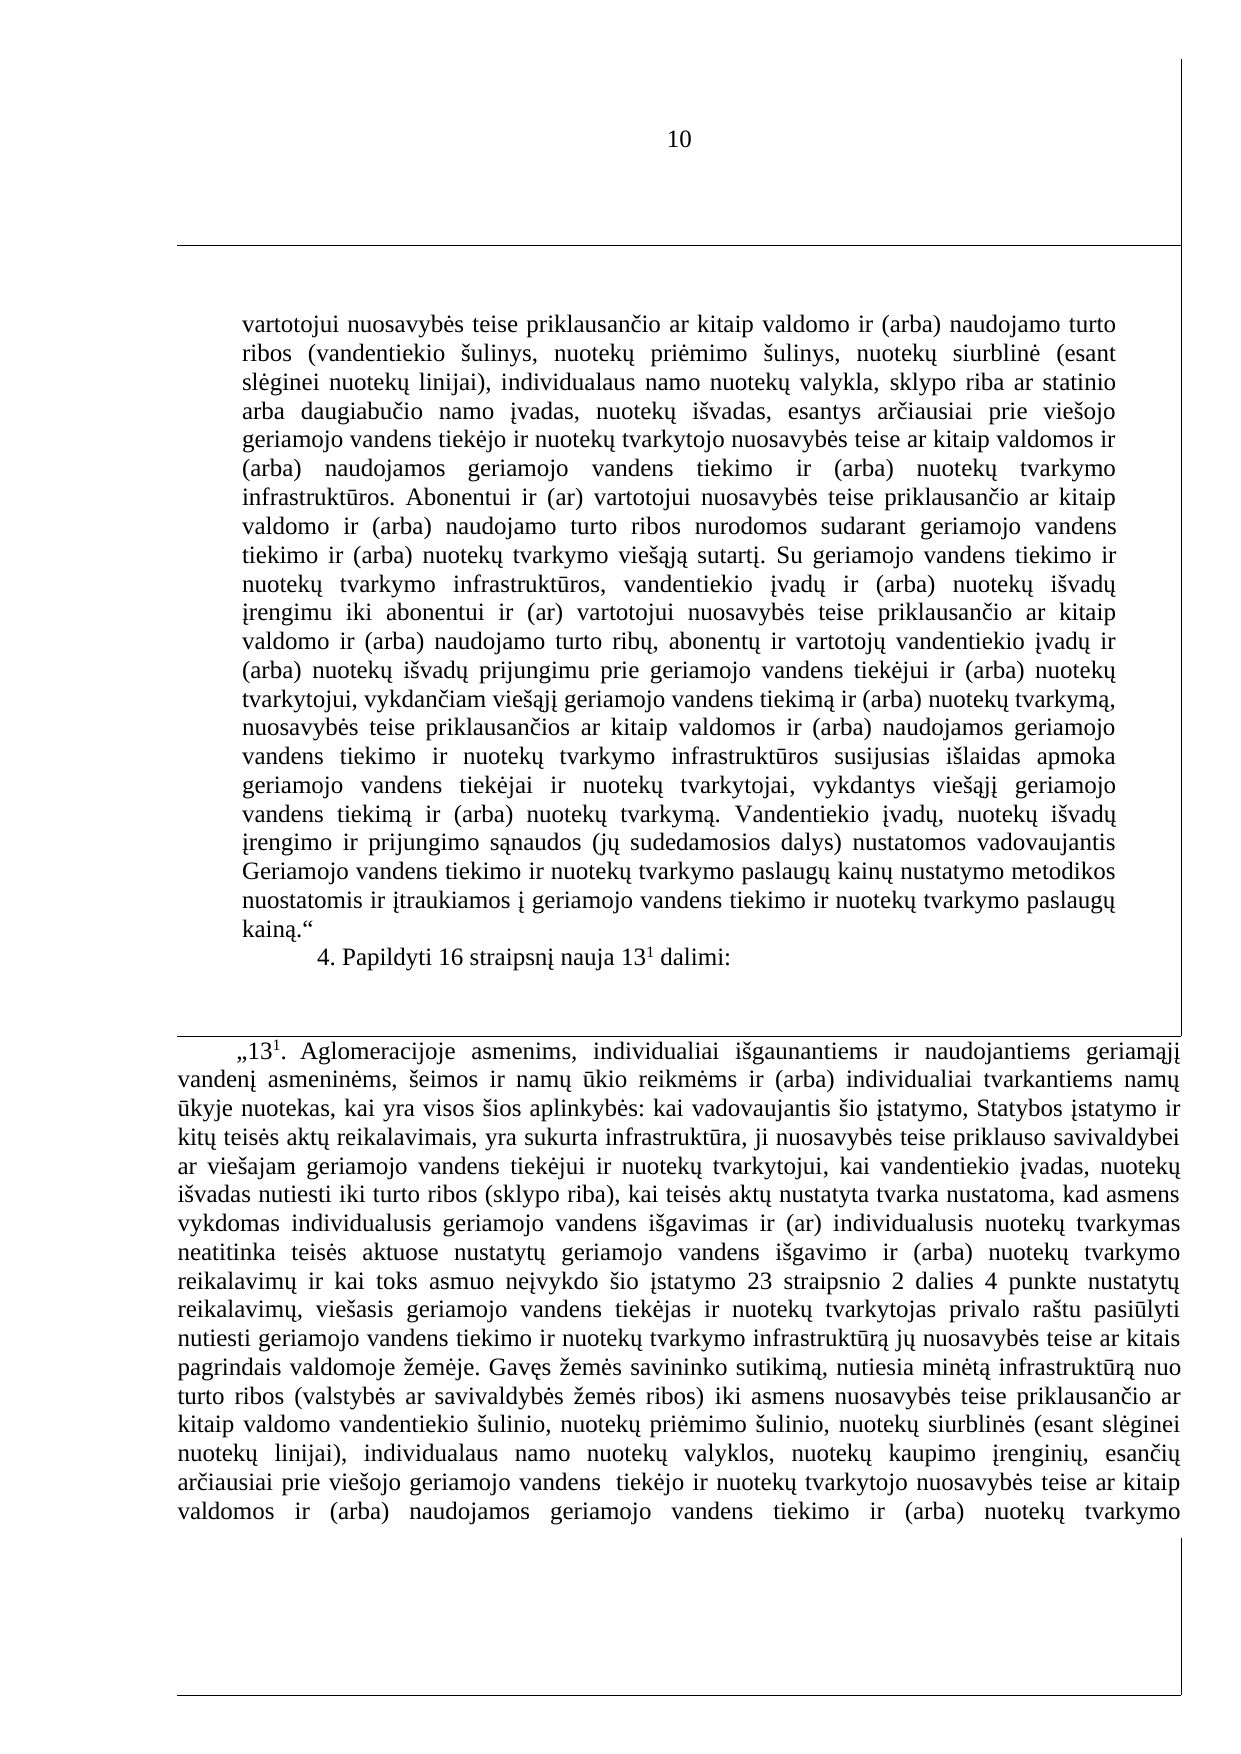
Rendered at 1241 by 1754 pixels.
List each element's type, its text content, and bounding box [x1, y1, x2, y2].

text vartotojui nuosavybės teise priklausančio ar kitaip valdomo ir (arba) naudojamo turto ribos (vandentiekio šulinys, nuotekų priėmimo šulinys, nuotekų siurblinė (esant slėginei nuotekų linijai), individualaus namo nuotekų valykla, sklypo riba ar statinio arba daugiabučio namo įvadas, nuotekų išvadas, esantys arčiausiai prie viešojo geriamojo vandens tiekėjo ir nuotekų tvarkytojo nuosavybės teise ar kitaip valdomos ir (arba) naudojamos geriamojo vandens tiekimo ir (arba) nuotekų tvarkymo infrastruktūros. Abonentui ir (ar) vartotojui nuosavybės teise priklausančio ar kitaip valdomo ir (arba) naudojamo turto ribos nurodomos sudarant geriamojo vandens tiekimo ir (arba) nuotekų tvarkymo viešąją sutartį. Su geriamojo vandens tiekimo ir nuotekų tvarkymo infrastruktūros, vandentiekio įvadų ir (arba) nuotekų išvadų įrengimu iki abonentui ir (ar) vartotojui nuosavybės teise priklausančio ar kitaip valdomo ir (arba) naudojamo turto ribų, abonentų ir vartotojų vandentiekio įvadų ir (arba) nuotekų išvadų prijungimu prie geriamojo vandens tiekėjui ir (arba) nuotekų tvarkytojui, vykdančiam viešąjį geriamojo vandens tiekimą ir (arba) nuotekų tvarkymą, nuosavybės teise priklausančios ar kitaip valdomos ir (arba) naudojamos geriamojo vandens tiekimo ir nuotekų tvarkymo infrastruktūros susijusias išlaidas apmoka geriamojo vandens tiekėjai ir nuotekų tvarkytojai, vykdantys viešąjį geriamojo vandens tiekimą ir (arba) nuotekų tvarkymą. Vandentiekio įvadų, nuotekų išvadų įrengimo ir prijungimo sąnaudos (jų sudedamosios dalys) nustatomos vadovaujantis Geriamojo vandens tiekimo ir nuotekų tvarkymo paslaugų kainų nustatymo metodikos nuostatomis ir įtraukiamos į geriamojo vandens tiekimo ir nuotekų tvarkymo paslaugų kainą.“ [177, 245, 1181, 942]
text 4. Papildyti 16 straipsnį nauja 131 dalimi: [177, 942, 1181, 1036]
text „131. Aglomeracijoje asmenims, individualiai išgaunantiems ir naudojantiems geriamąjį vandenį asmeninėms, šeimos ir namų ūkio reikmėms ir (arba) individualiai tvarkantiems namų ūkyje nuotekas, kai yra visos šios aplinkybės: kai vadovaujantis šio įstatymo, Statybos įstatymo ir kitų teisės aktų reikalavimais, yra sukurta infrastruktūra, ji nuosavybės teise priklauso savivaldybei ar viešajam geriamojo vandens tiekėjui ir nuotekų tvarkytojui, kai vandentiekio įvadas, nuotekų išvadas nutiesti iki turto ribos (sklypo riba), kai teisės aktų nustatyta tvarka nustatoma, kad asmens vykdomas individualusis geriamojo vandens išgavimas ir (ar) individualusis nuotekų tvarkymas neatitinka teisės aktuose nustatytų geriamojo vandens išgavimo ir (arba) nuotekų tvarkymo reikalavimų ir kai toks asmuo neįvykdo šio įstatymo 23 straipsnio 2 dalies 4 punkte nustatytų reikalavimų, viešasis geriamojo vandens tiekėjas ir nuotekų tvarkytojas privalo raštu pasiūlyti nutiesti geriamojo vandens tiekimo ir nuotekų tvarkymo infrastruktūrą jų nuosavybės teise ar kitais pagrindais valdomoje žemėje. Gavęs žemės savininko sutikimą, nutiesia minėtą infrastruktūrą nuo turto ribos (valstybės ar savivaldybės žemės ribos) iki asmens nuosavybės teise priklausančio ar kitaip valdomo vandentiekio šulinio, nuotekų priėmimo šulinio, nuotekų siurblinės (esant slėginei nuotekų linijai), individualaus namo nuotekų valyklos, nuotekų kaupimo įrenginių, esančių arčiausiai prie viešojo geriamojo vandens tiekėjo ir nuotekų tvarkytojo nuosavybės teise ar kitaip valdomos ir (arba) naudojamos geriamojo vandens tiekimo ir (arba) nuotekų tvarkymo [177, 1036, 1181, 1524]
